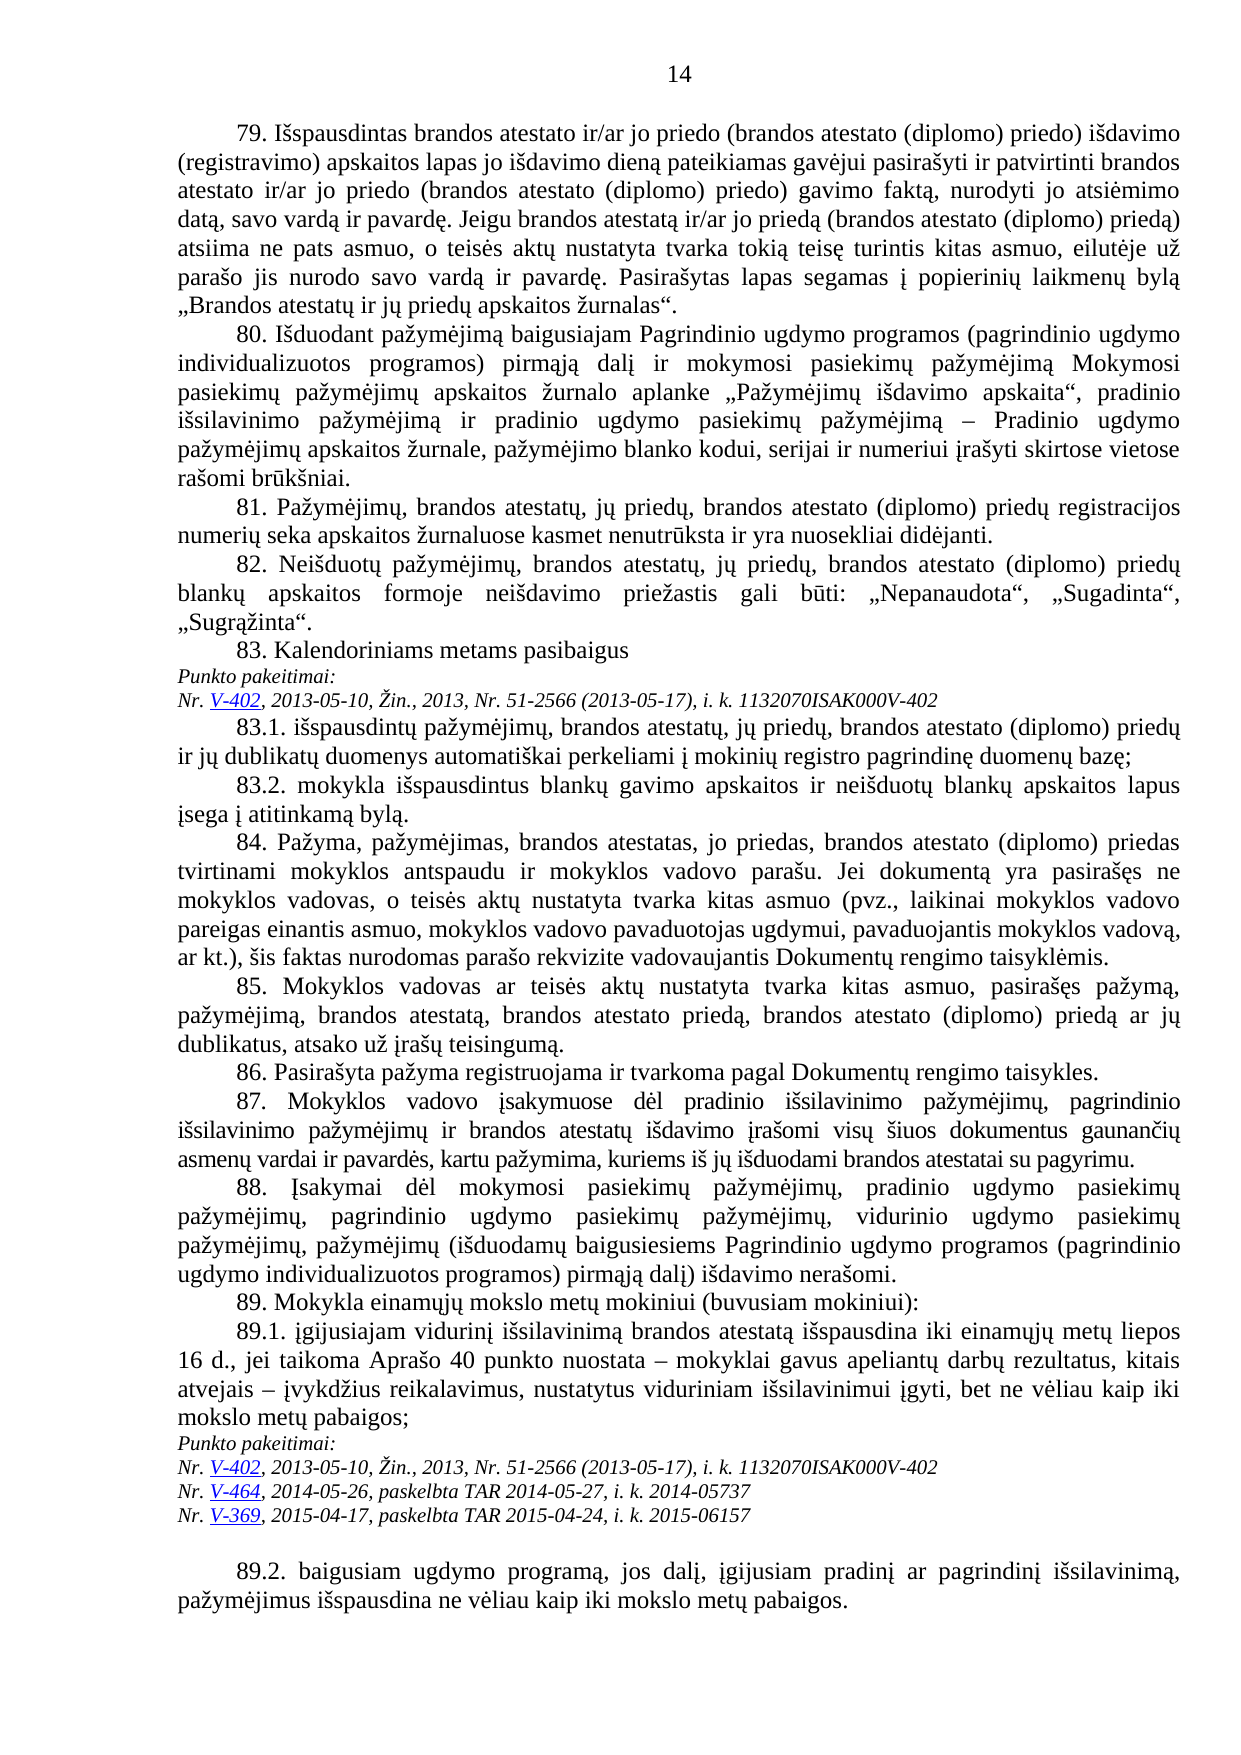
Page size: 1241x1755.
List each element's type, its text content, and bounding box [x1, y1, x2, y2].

text 84. Pažyma, pažymėjimas, brandos atestatas, jo priedas, brandos atestato (diplomo) priedas tvirtinami mokyklos antspaudu ir mokyklos vadovo parašu. Jei dokumentą yra pasirašęs ne mokyklos vadovas, o teisės aktų nustatyta tvarka kitas asmuo (pvz., laikinai mokyklos vadovo pareigas einantis asmuo, mokyklos vadovo pavaduotojas ugdymui, pavaduojantis mokyklos vadovą, ar kt.), šis faktas nurodomas parašo rekvizite vadovaujantis Dokumentų rengimo taisyklėmis. [177, 827, 1181, 971]
text 85. Mokyklos vadovas ar teisės aktų nustatyta tvarka kitas asmuo, pasirašęs pažymą, pažymėjimą, brandos atestatą, brandos atestato priedą, brandos atestato (diplomo) priedą ar jų dublikatus, atsako už įrašų teisingumą. [177, 971, 1181, 1057]
text 87. Mokyklos vadovo įsakymuose dėl pradinio išsilavinimo pažymėjimų, pagrindinio išsilavinimo pažymėjimų ir brandos atestatų išdavimo įrašomi visų šiuos dokumentus gaunančių asmenų vardai ir pavardės, kartu pažymima, kuriems iš jų išduodami brandos atestatai su pagyrimu. [177, 1086, 1181, 1172]
text 79. Išspausdintas brandos atestato ir/ar jo priedo (brandos atestato (diplomo) priedo) išdavimo (registravimo) apskaitos lapas jo išdavimo dieną pateikiamas gavėjui pasirašyti ir patvirtinti brandos atestato ir/ar jo priedo (brandos atestato (diplomo) priedo) gavimo faktą, nurodyti jo atsiėmimo datą, savo vardą ir pavardę. Jeigu brandos atestatą ir/ar jo priedą (brandos atestato (diplomo) priedą) atsiima ne pats asmuo, o teisės aktų nustatyta tvarka tokią teisę turintis kitas asmuo, eilutėje už parašo jis nurodo savo vardą ir pavardę. Pasirašytas lapas segamas į popierinių laikmenų bylą „Brandos atestatų ir jų priedų apskaitos žurnalas“. [177, 118, 1181, 319]
text 82. Neišduotų pažymėjimų, brandos atestatų, jų priedų, brandos atestato (diplomo) priedų blankų apskaitos formoje neišdavimo priežastis gali būti: „Nepanaudota“, „Sugadinta“, „Sugrąžinta“. [177, 549, 1181, 636]
text Nr. V-369, 2015-04-17, paskelbta TAR 2015-04-24, i. k. 2015-06157 [177, 1503, 1181, 1527]
text Punkto pakeitimai: [177, 664, 1181, 688]
text 89.2. baigusiam ugdymo programą, jos dalį, įgijusiam pradinį ar pagrindinį išsilavinimą, pažymėjimus išspausdina ne vėliau kaip iki mokslo metų pabaigos. [177, 1556, 1181, 1614]
text 83.1. išspausdintų pažymėjimų, brandos atestatų, jų priedų, brandos atestato (diplomo) priedų ir jų dublikatų duomenys automatiškai perkeliami į mokinių registro pagrindinę duomenų bazę; [177, 712, 1181, 770]
text Nr. V-464, 2014-05-26, paskelbta TAR 2014-05-27, i. k. 2014-05737 [177, 1479, 1181, 1503]
text 88. Įsakymai dėl mokymosi pasiekimų pažymėjimų, pradinio ugdymo pasiekimų pažymėjimų, pagrindinio ugdymo pasiekimų pažymėjimų, vidurinio ugdymo pasiekimų pažymėjimų, pažymėjimų (išduodamų baigusiesiems Pagrindinio ugdymo programos (pagrindinio ugdymo individualizuotos programos) pirmąją dalį) išdavimo nerašomi. [177, 1172, 1181, 1287]
text 89. Mokykla einamųjų mokslo metų mokiniui (buvusiam mokiniui): [177, 1287, 1181, 1316]
text 86. Pasirašyta pažyma registruojama ir tvarkoma pagal Dokumentų rengimo taisykles. [177, 1057, 1181, 1086]
text Nr. V-402, 2013-05-10, Žin., 2013, Nr. 51-2566 (2013-05-17), i. k. 1132070ISAK000V-402 [177, 688, 1181, 712]
text 83.2. mokykla išspausdintus blankų gavimo apskaitos ir neišduotų blankų apskaitos lapus įsega į atitinkamą bylą. [177, 770, 1181, 827]
text 81. Pažymėjimų, brandos atestatų, jų priedų, brandos atestato (diplomo) priedų registracijos numerių seka apskaitos žurnaluose kasmet nenutrūksta ir yra nuosekliai didėjanti. [177, 492, 1181, 549]
text Nr. V-402, 2013-05-10, Žin., 2013, Nr. 51-2566 (2013-05-17), i. k. 1132070ISAK000V-402 [177, 1455, 1181, 1479]
text 83. Kalendoriniams metams pasibaigus [177, 636, 1181, 664]
text 80. Išduodant pažymėjimą baigusiajam Pagrindinio ugdymo programos (pagrindinio ugdymo individualizuotos programos) pirmąją dalį ir mokymosi pasiekimų pažymėjimą Mokymosi pasiekimų pažymėjimų apskaitos žurnalo aplanke „Pažymėjimų išdavimo apskaita“, pradinio išsilavinimo pažymėjimą ir pradinio ugdymo pasiekimų pažymėjimą – Pradinio ugdymo pažymėjimų apskaitos žurnale, pažymėjimo blanko kodui, serijai ir numeriui įrašyti skirtose vietose rašomi brūkšniai. [177, 319, 1181, 492]
text Punkto pakeitimai: [177, 1431, 1181, 1455]
text 89.1. įgijusiajam vidurinį išsilavinimą brandos atestatą išspausdina iki einamųjų metų liepos 16 d., jei taikoma Aprašo 40 punkto nuostata – mokyklai gavus apeliantų darbų rezultatus, kitais atvejais – įvykdžius reikalavimus, nustatytus viduriniam išsilavinimui įgyti, bet ne vėliau kaip iki mokslo metų pabaigos; [177, 1316, 1181, 1431]
